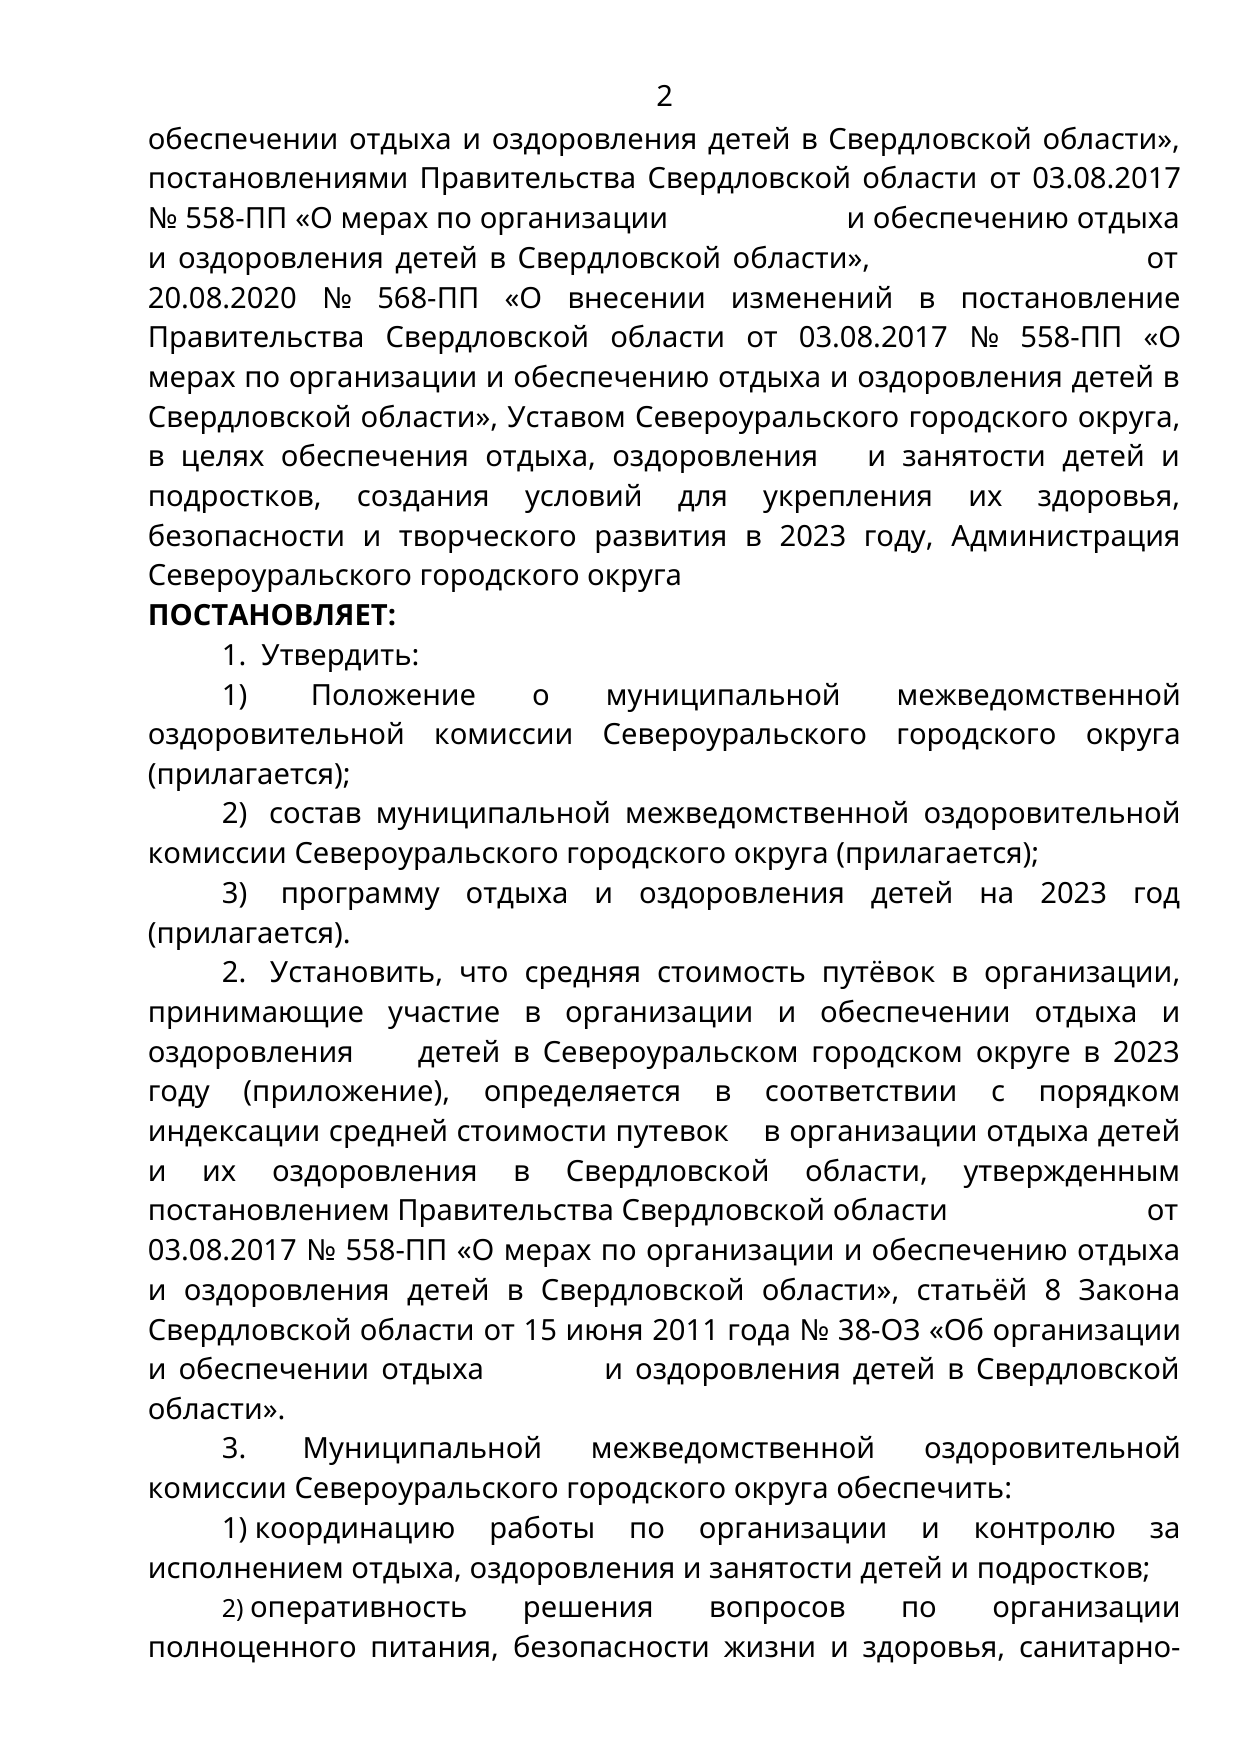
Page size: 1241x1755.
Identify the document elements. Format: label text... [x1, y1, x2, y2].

list Установить, что средняя стоимость путёвок в организации, принимающие участие в организации и обеспечении отдыха и оздоровления детей в Североуральском городском округе в 2023 году (приложение), определяется в соответствии с порядком индексации средней стоимости путевок в организации отдыха детей и их оздоровления в Свердловской области, утвержденным постановлением Правительства Свердловской области от 03.08.2017 № 558-ПП «О мерах по организации и обеспечению отдыха и оздоровления детей в Свердловской области», статьёй 8 Закона Свердловской области от 15 июня 2011 года № 38-ОЗ «Об организации и обеспечении отдыха и оздоровления детей в Свердловской области». [148, 952, 1181, 1428]
text обеспечении отдыха и оздоровления детей в Свердловской области», постановлениями Правительства Свердловской области от 03.08.2017 № 558-ПП «О мерах по организации и обеспечению отдыха и оздоровления детей в Свердловской области», от 20.08.2020 № 568-ПП «О внесении изменений в постановление Правительства Свердловской области от 03.08.2017 № 558-ПП «О мерах по организации и обеспечению отдыха и оздоровления детей в Свердловской области», Уставом Североуральского городского округа, в целях обеспечения отдыха, оздоровления и занятости детей и подростков, создания условий для укрепления их здоровья, безопасности и творческого развития в 2023 году, Администрация Североуральского городского округа [148, 118, 1181, 594]
text ПОСТАНОВЛЯЕТ: [148, 594, 1181, 634]
list Положение о муниципальной межведомственной оздоровительной комиссии Североуральского городского округа (прилагается); [148, 674, 1181, 793]
list оперативность решения вопросов по организации полноценного питания, безопасности жизни и здоровья, санитарно- [148, 1587, 1181, 1666]
list Муниципальной межведомственной оздоровительной комиссии Североуральского городского округа обеспечить: [148, 1428, 1181, 1507]
list программу отдыха и оздоровления детей на 2023 год (прилагается). [148, 872, 1181, 952]
list координацию работы по организации и контролю за исполнением отдыха, оздоровления и занятости детей и подростков; [148, 1507, 1181, 1587]
list Утвердить: [148, 634, 1181, 674]
list состав муниципальной межведомственной оздоровительной комиссии Североуральского городского округа (прилагается); [148, 793, 1181, 872]
